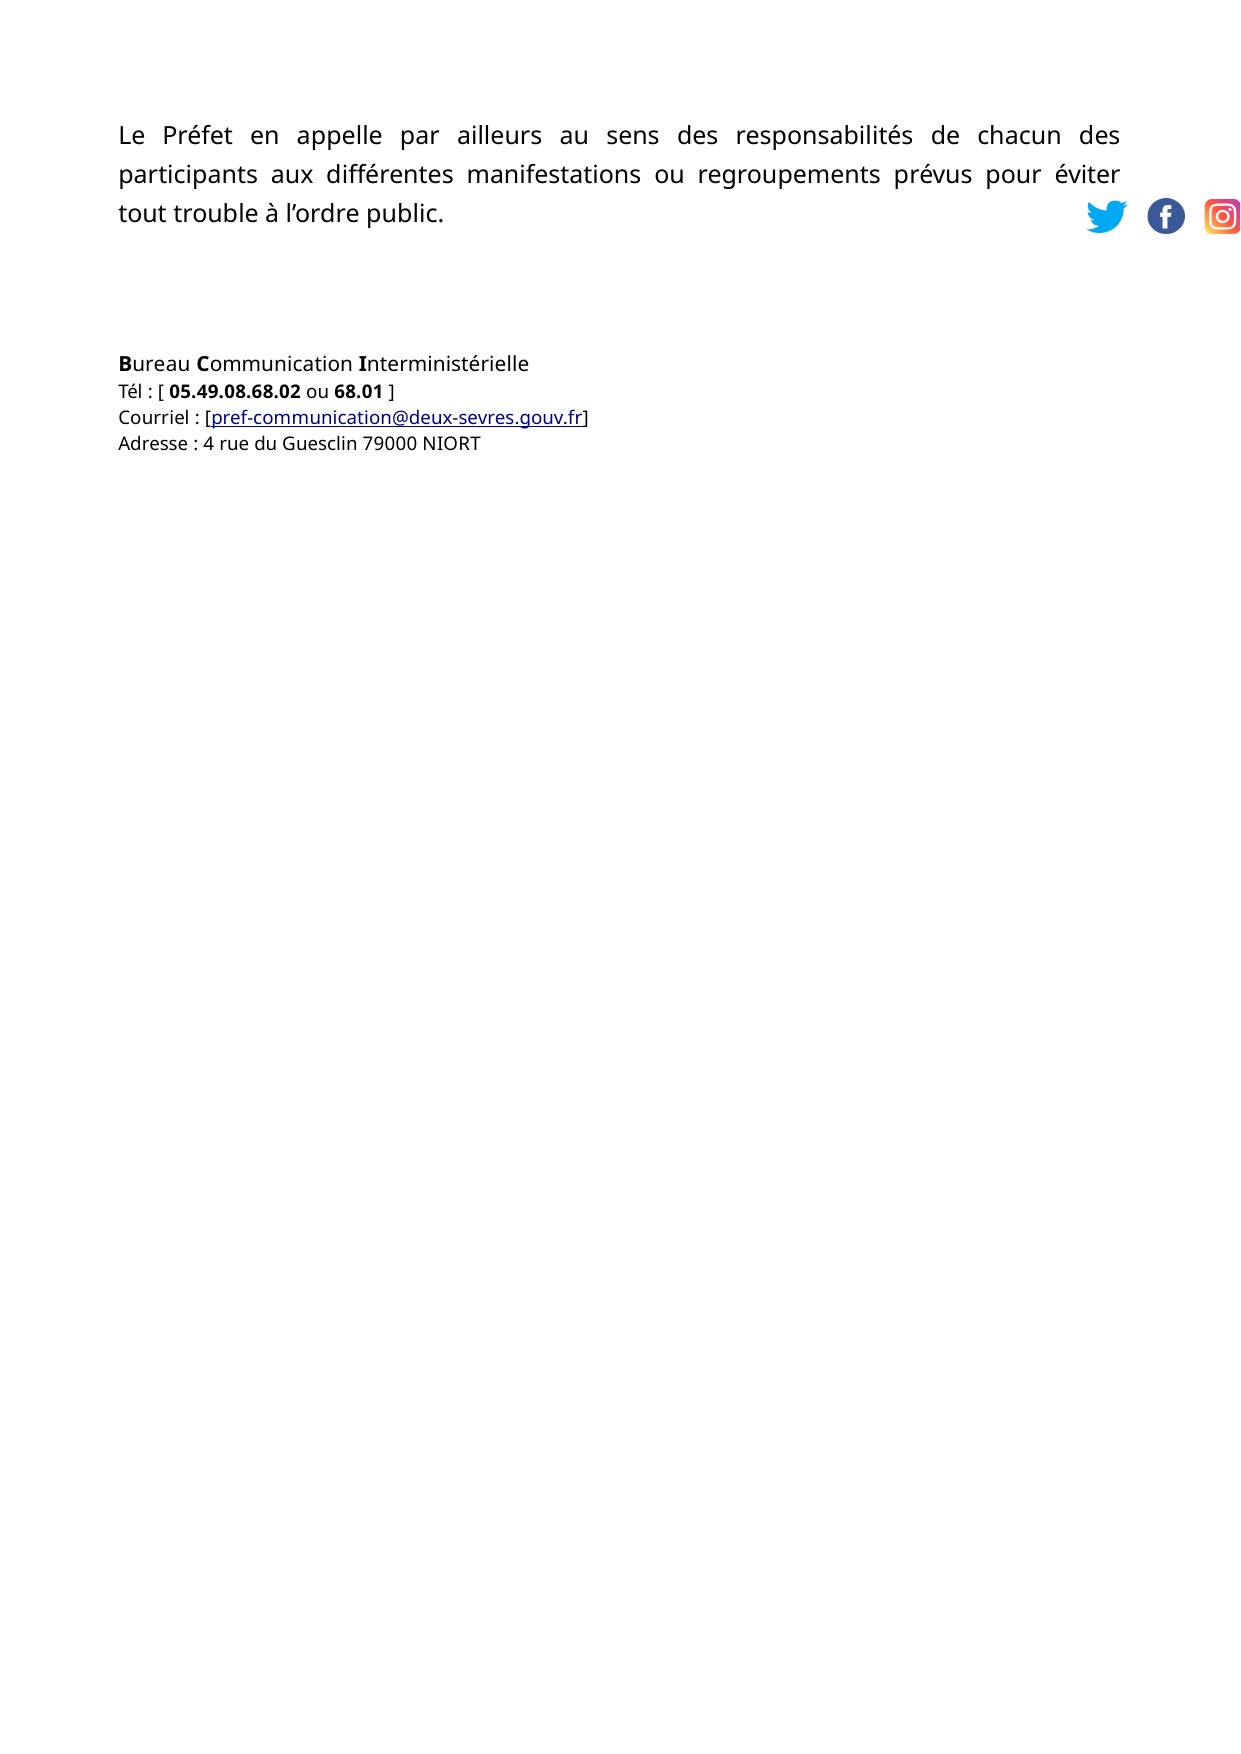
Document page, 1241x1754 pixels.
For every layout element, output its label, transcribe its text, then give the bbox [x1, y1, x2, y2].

text Courriel : [pref-communication@deux-sevres.gouv.fr] [118, 404, 1122, 430]
text Bureau Communication Interministérielle [118, 349, 1122, 378]
picture [1086, 198, 1241, 234]
text Tél : [ 05.49.08.68.02 ou 68.01 ] [118, 378, 1122, 404]
text Adresse : 4 rue du Guesclin 79000 NIORT [118, 430, 1122, 456]
text Le Préfet en appelle par ailleurs au sens des responsabilités de chacun des participants aux différentes manifestations ou regroupements prévus pour éviter tout trouble à l’ordre public. [118, 118, 1122, 230]
